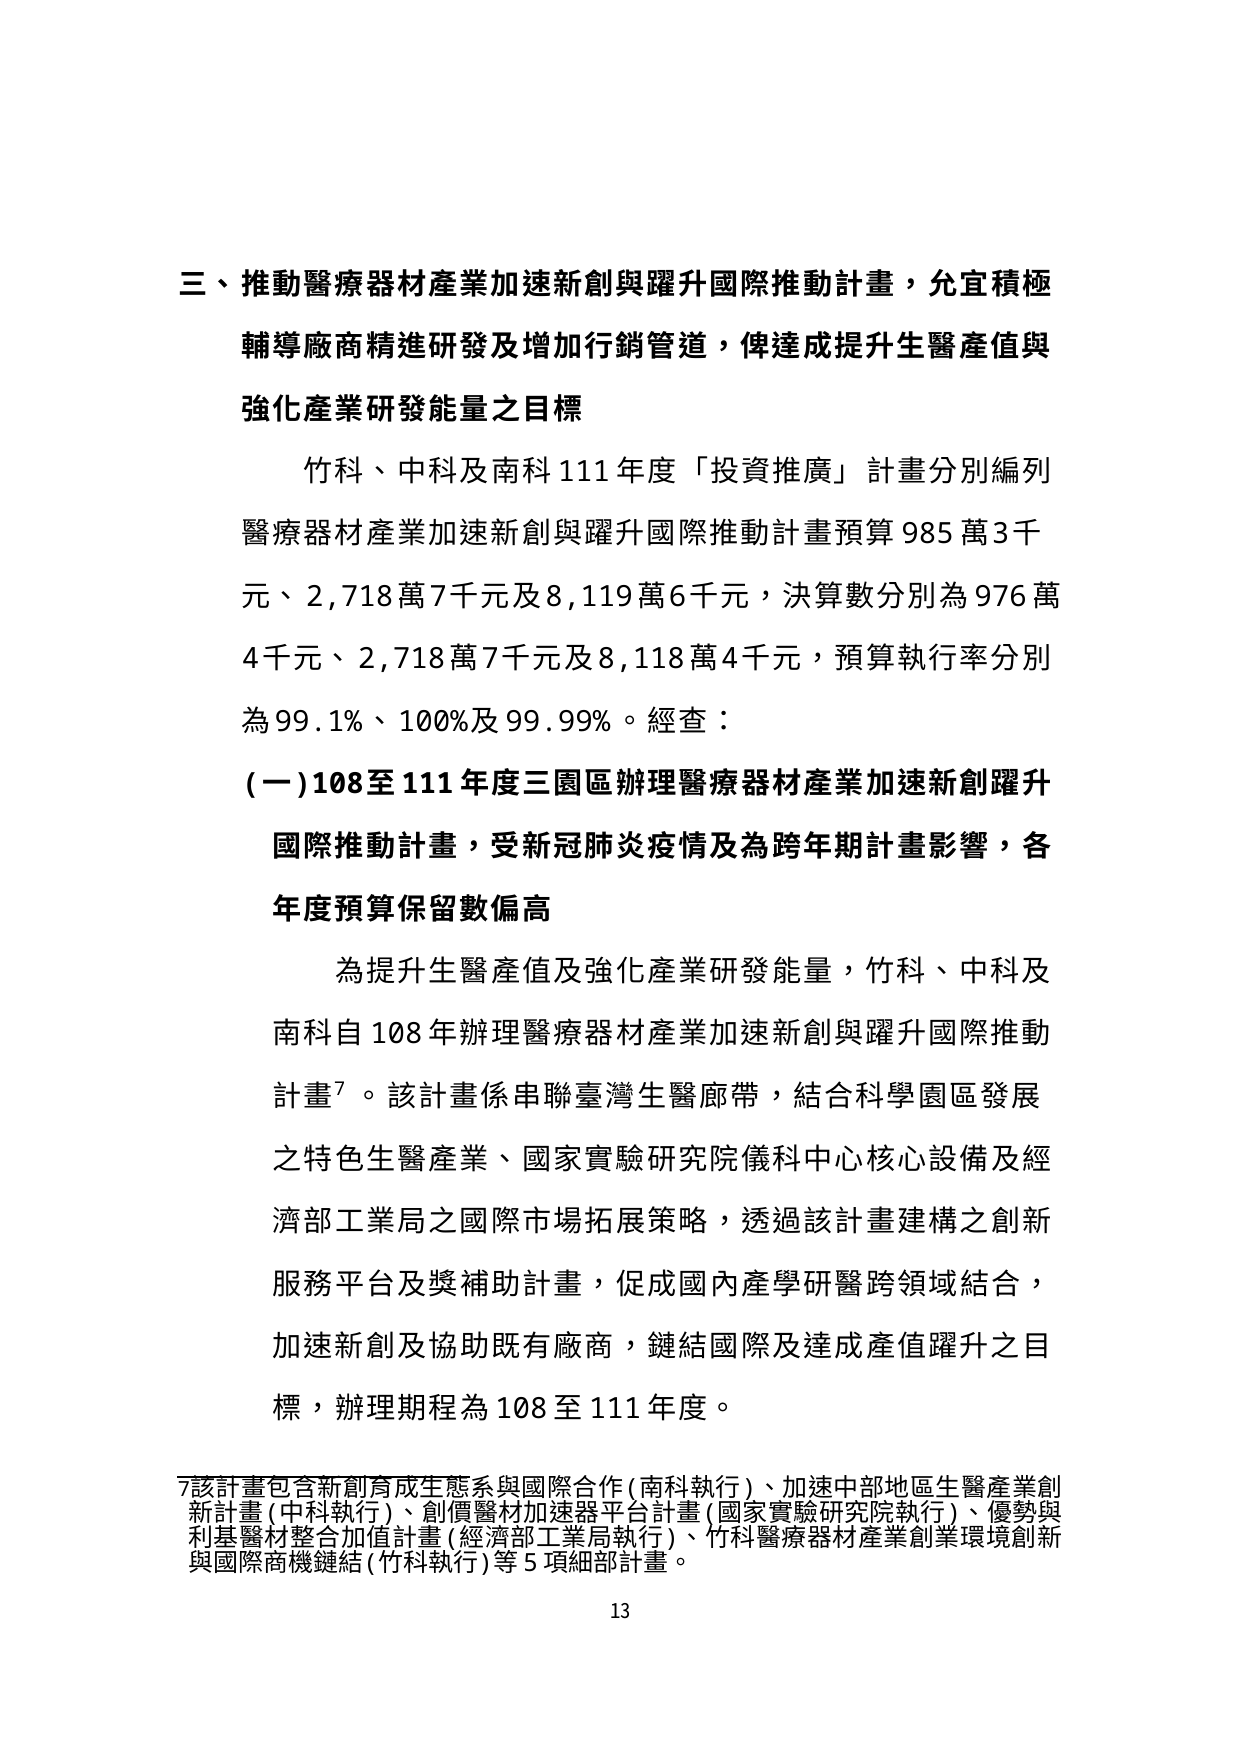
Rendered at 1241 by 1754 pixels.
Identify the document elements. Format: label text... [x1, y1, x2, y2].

text 為提升生醫產值及強化產業研發能量，竹科、中科及南科自108年辦理醫療器材產業加速新創與躍升國際推動計畫。該計畫係串聯臺灣生醫廊帶，結合科學園區發展之特色生醫產業、國家實驗研究院儀科中心核心設備及經濟部工業局之國際市場拓展策略，透過該計畫建構之創新服務平台及獎補助計畫，促成國內產學研醫跨領域結合，加速新創及協助既有廠商，鏈結國際及達成產值躍升之目標，辦理期程為108至111年度。 [266, 927, 1063, 1427]
text 該計畫包含新創育成生態系與國際合作(南科執行)、加速中部地區生醫產業創新計畫(中科執行)、創價醫材加速器平台計畫(國家實驗研究院執行)、優勢與利基醫材整合加值計畫(經濟部工業局執行)、竹科醫療器材產業創業環境創新與國際商機鏈結(竹科執行)等5項細部計畫。 [177, 1477, 1063, 1577]
text 三、推動醫療器材產業加速新創與躍升國際推動計畫，允宜積極輔導廠商精進研發及增加行銷管道，俾達成提升生醫產值與強化產業研發能量之目標 [177, 240, 1063, 427]
text 竹科、中科及南科111年度「投資推廣」計畫分別編列醫療器材產業加速新創與躍升國際推動計畫預算985萬3千元、2,718萬7千元及8,119萬6千元，決算數分別為976萬4千元、2,718萬7千元及8,118萬4千元，預算執行率分別為99.1%、100%及99.99%。經查： [236, 427, 1063, 740]
text (一)108至111年度三園區辦理醫療器材產業加速新創躍升國際推動計畫，受新冠肺炎疫情及為跨年期計畫影響，各年度預算保留數偏高 [236, 740, 1063, 927]
